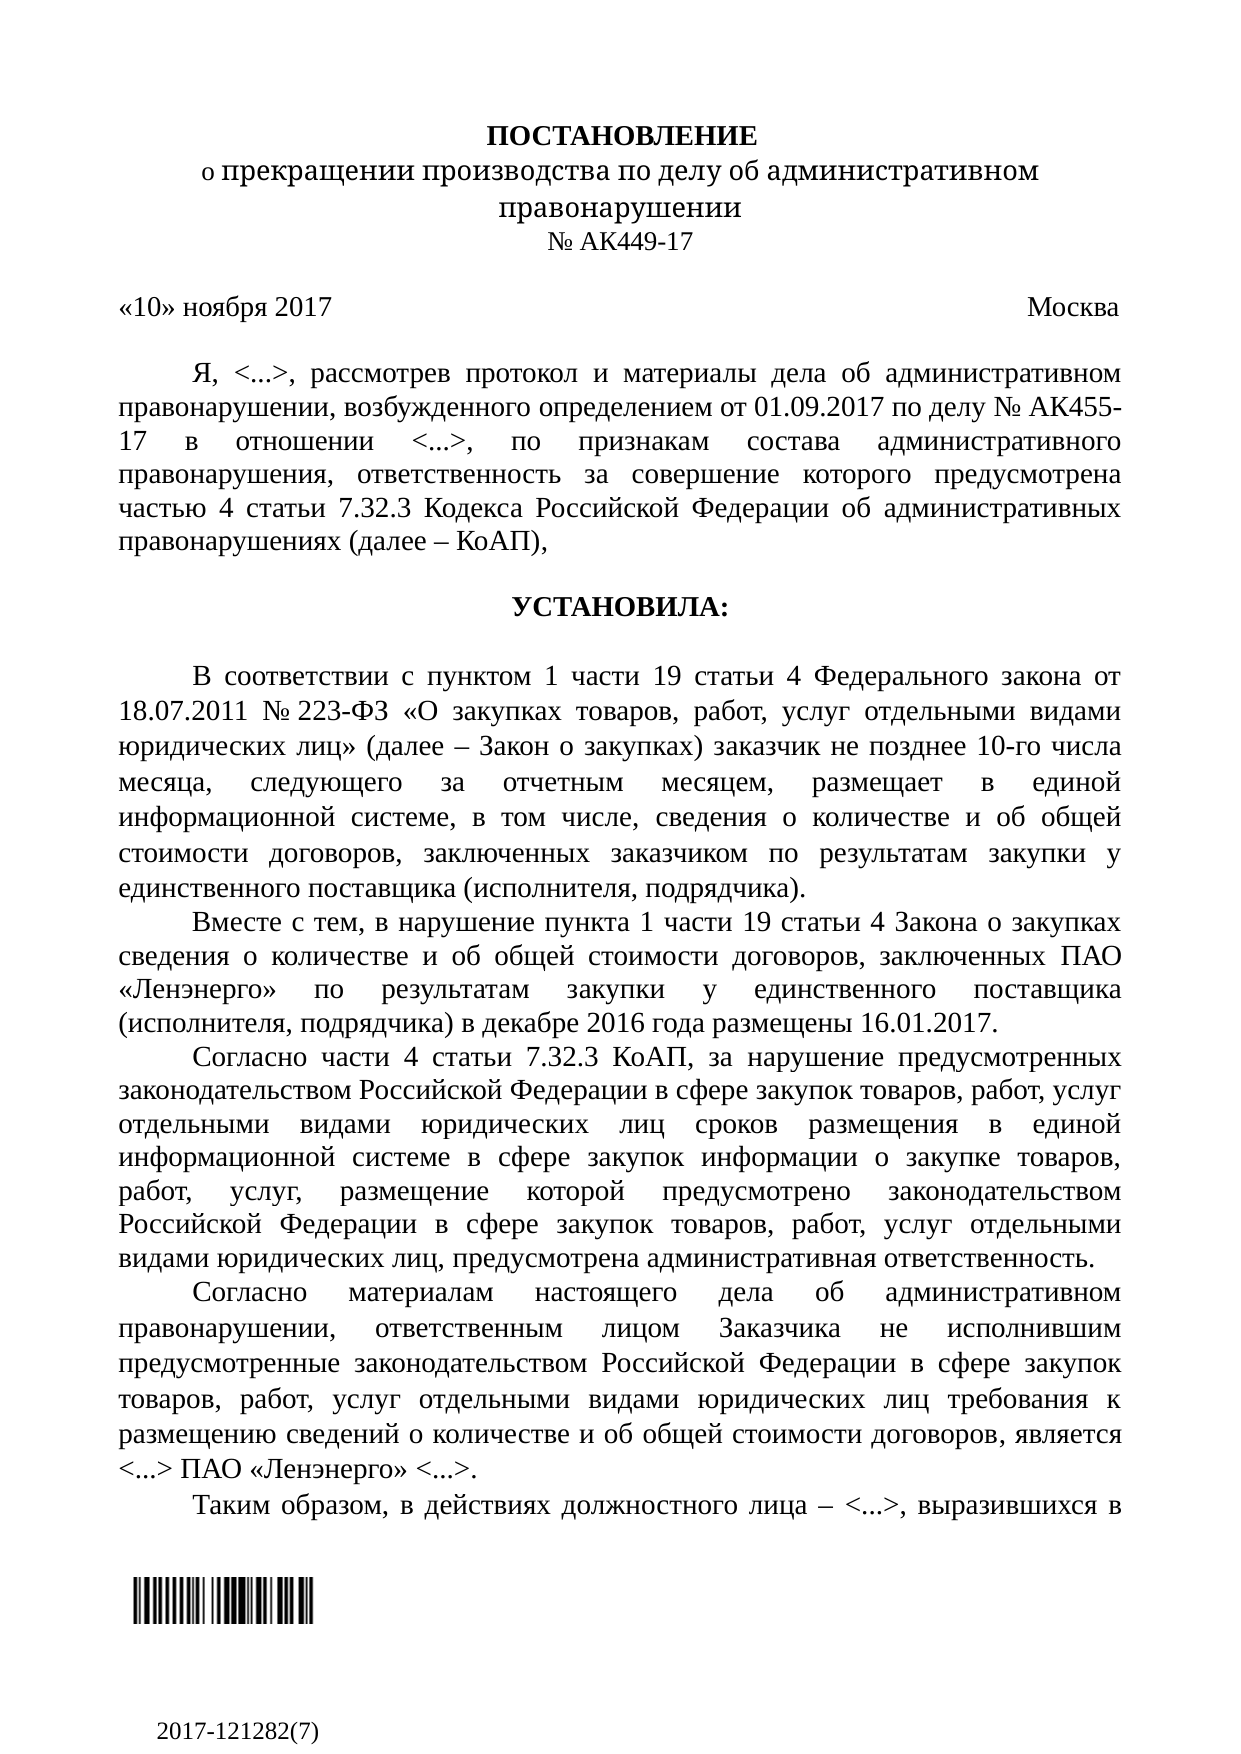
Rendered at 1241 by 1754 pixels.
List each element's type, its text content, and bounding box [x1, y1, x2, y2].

text Я, <...>, рассмотрев протокол и материалы дела об административном правонарушении, возбужденного определением от 01.09.2017 по делу № АК455-17 в отношении <...>, по признакам состава административного правонарушения, ответственность за совершение которого предусмотрена частью 4 статьи 7.32.3 Кодекса Российской Федерации об административных правонарушениях (далее – КоАП), [118, 356, 1122, 557]
text о прекращении производства по делу об административном правонарушении [118, 151, 1122, 225]
text УСТАНОВИЛА: [118, 590, 1122, 623]
text № АК449-17 [118, 225, 1122, 256]
text ПОСТАНОВЛЕНИЕ [117, 118, 1078, 151]
text В соответствии с пунктом 1 части 19 статьи 4 Федерального закона от 18.07.2011 № 223-ФЗ «О закупках товаров, работ, услуг отдельными видами юридических лиц» (далее – Закон о закупках) заказчик не позднее 10-го числа месяца, следующего за отчетным месяцем, размещает в единой информационной системе, в том числе, сведения о количестве и об общей стоимости договоров, заключенных заказчиком по результатам закупки у единственного поставщика (исполнителя, подрядчика). [118, 657, 1122, 904]
text «10» ноября 2017 Москва [118, 289, 1122, 322]
picture [118, 1577, 331, 1624]
text Согласно части 4 статьи 7.32.3 КоАП, за нарушение предусмотренных законодательством Российской Федерации в сфере закупок товаров, работ, услуг отдельными видами юридических лиц сроков размещения в единой информационной системе в сфере закупок информации о закупке товаров, работ, услуг, размещение которой предусмотрено законодательством Российской Федерации в сфере закупок товаров, работ, услуг отдельными видами юридических лиц, предусмотрена административная ответственность. [118, 1039, 1122, 1273]
text Вместе с тем, в нарушение пункта 1 части 19 статьи 4 Закона о закупках сведения о количестве и об общей стоимости договоров, заключенных ПАО «Ленэнерго» по результатам закупки у единственного поставщика (исполнителя, подрядчика) в декабре 2016 года размещены 16.01.2017. [118, 904, 1122, 1039]
text Таким образом, в действиях должностного лица – <...>, выразившихся в [118, 1486, 1122, 1521]
text Согласно материалам настоящего дела об административном правонарушении, ответственным лицом Заказчика не исполнившим предусмотренные законодательством Российской Федерации в сфере закупок товаров, работ, услуг отдельными видами юридических лиц требования к размещению сведений о количестве и об общей стоимости договоров, является <...> ПАО «Ленэнерго» <...>. [118, 1273, 1122, 1486]
